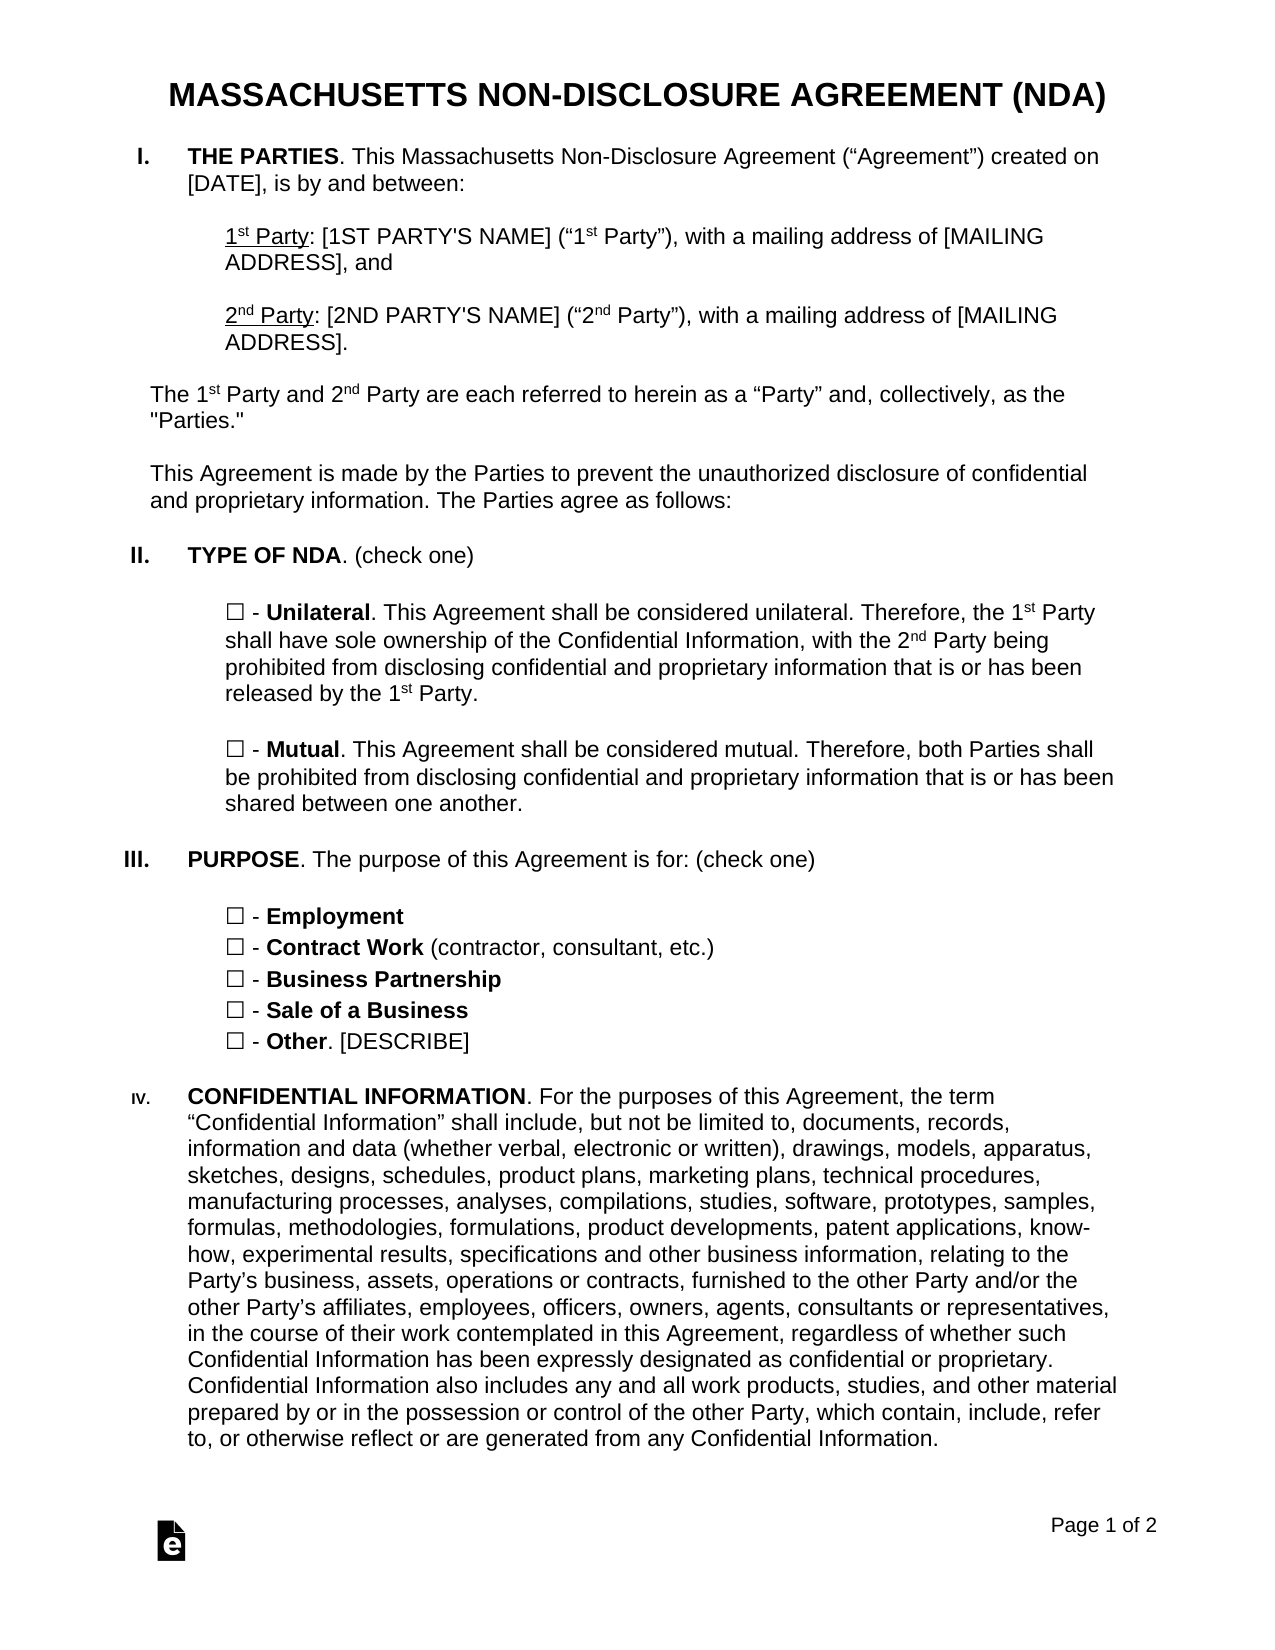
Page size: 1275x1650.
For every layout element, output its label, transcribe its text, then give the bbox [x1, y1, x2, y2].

list CONFIDENTIAL INFORMATION. For the purposes of this Agreement, the term “Confidential Information” shall include, but not be limited to, documents, records, information and data (whether verbal, electronic or written), drawings, models, apparatus, sketches, designs, schedules, product plans, marketing plans, technical procedures, manufacturing processes, analyses, compilations, studies, software, prototypes, samples, formulas, methodologies, formulations, product developments, patent applications, know-how, experimental results, specifications and other business information, relating to the Party’s business, assets, operations or contracts, furnished to the other Party and/or the other Party’s affiliates, employees, officers, owners, agents, consultants or representatives, in the course of their work contemplated in this Agreement, regardless of whether such Confidential Information has been expressly designated as confidential or proprietary. Confidential Information also includes any and all work products, studies, and other material prepared by or in the possession or control of the other Party, which contain, include, refer to, or otherwise reflect or are generated from any Confidential Information. [150, 1083, 1125, 1452]
text MASSACHUSETTS NON-DISCLOSURE AGREEMENT (NDA) [150, 75, 1125, 113]
text ☐ - Sale of a Business [225, 994, 1125, 1025]
text 2nd Party: [2ND PARTY'S NAME] (“2nd Party”), with a mailing address of [MAILING ADDRESS]. [225, 302, 1125, 355]
list THE PARTIES. This Massachusetts Non-Disclosure Agreement (“Agreement”) created on [DATE], is by and between: [150, 140, 1125, 197]
text ☐ - Contract Work (contractor, consultant, etc.) [225, 931, 1125, 962]
text ☐ - Unilateral. This Agreement shall be considered unilateral. Therefore, the 1st Party shall have sole ownership of the Confidential Information, with the 2nd Party being prohibited from disclosing confidential and proprietary information that is or has been released by the 1st Party. [225, 596, 1125, 706]
text ☐ - Business Partnership [225, 962, 1125, 994]
text This Agreement is made by the Parties to prevent the unauthorized disclosure of confidential and proprietary information. The Parties agree as follows: [150, 460, 1125, 513]
text ☐ - Employment [225, 900, 1125, 931]
text 1st Party: [1ST PARTY'S NAME] (“1st Party”), with a mailing address of [MAILING ADDRESS], and [225, 223, 1125, 276]
list PURPOSE. The purpose of this Agreement is for: (check one) [150, 843, 1125, 874]
text ☐ - Other. [DESCRIBE] [225, 1025, 1125, 1056]
text ☐ - Mutual. This Agreement shall be considered mutual. Therefore, both Parties shall be prohibited from disclosing confidential and proprietary information that is or has been shared between one another. [225, 733, 1125, 817]
text The 1st Party and 2nd Party are each referred to herein as a “Party” and, collectively, as the "Parties." [150, 381, 1125, 434]
list TYPE OF NDA. (check one) [150, 539, 1125, 570]
